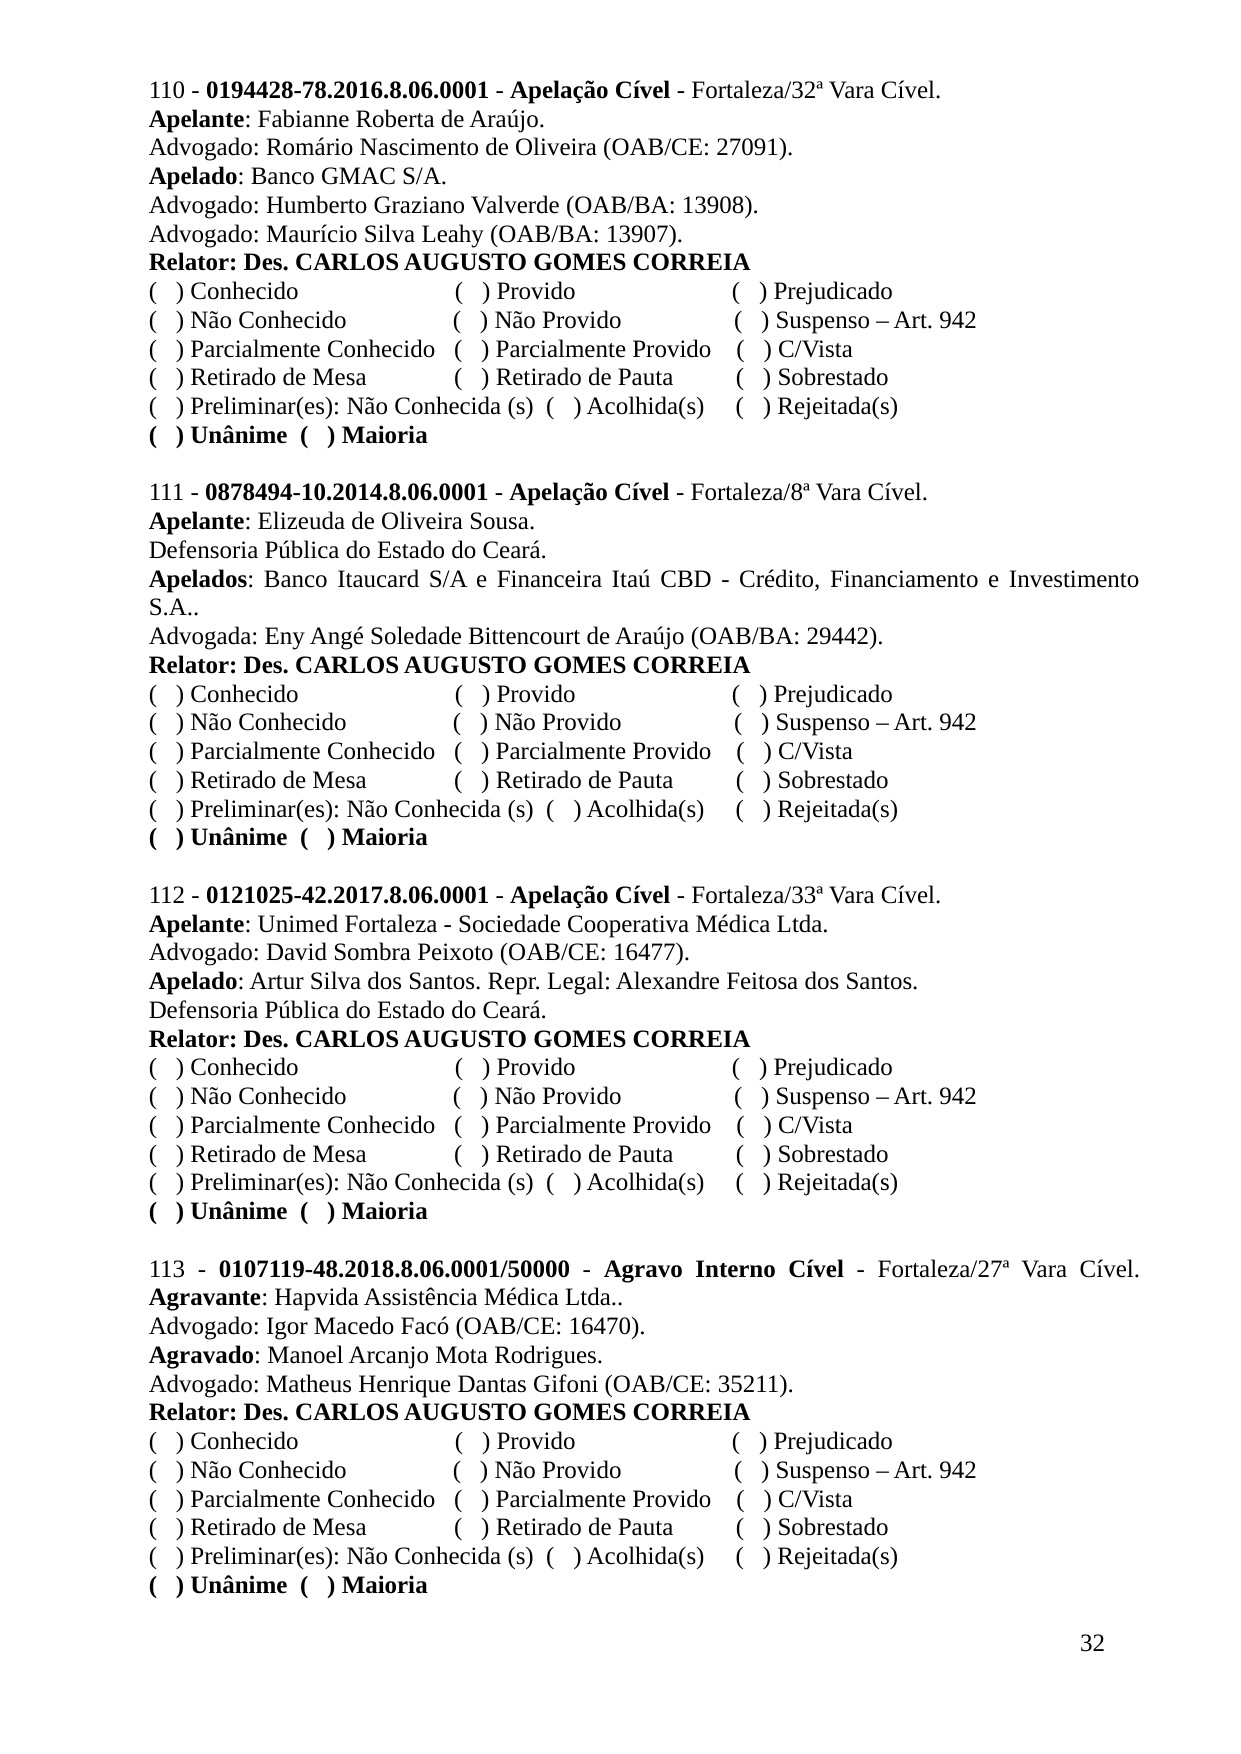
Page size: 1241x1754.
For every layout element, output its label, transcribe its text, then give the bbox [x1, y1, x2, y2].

text ( ) Não Conhecido ( ) Não Provido ( ) Suspenso – Art. 942 [148, 1081, 1158, 1110]
text ( ) Retirado de Mesa ( ) Retirado de Pauta ( ) Sobrestado [148, 362, 1158, 391]
text ( ) Não Conhecido ( ) Não Provido ( ) Suspenso – Art. 942 [148, 707, 1158, 736]
text Advogado: Maurício Silva Leahy (OAB/BA: 13907). [148, 219, 1141, 247]
text Apelado: Artur Silva dos Santos. Repr. Legal: Alexandre Feitosa dos Santos. [148, 966, 1141, 995]
text ( ) Preliminar(es): Não Conhecida (s) ( ) Acolhida(s) ( ) Rejeitada(s) [148, 794, 1158, 822]
text ( ) Conhecido ( ) Provido ( ) Prejudicado [148, 1052, 1141, 1081]
text Apelados: Banco Itaucard S/A e Financeira Itaú CBD - Crédito, Financiamento e Investimento S.A.. [148, 564, 1141, 621]
text ( ) Unânime ( ) Maioria [148, 822, 1158, 851]
text ( ) Parcialmente Conhecido ( ) Parcialmente Provido ( ) C/Vista [148, 1110, 1158, 1139]
text Advogado: Humberto Graziano Valverde (OAB/BA: 13908). [148, 190, 1141, 219]
text Relator: Des. CARLOS AUGUSTO GOMES CORREIA [148, 650, 1141, 679]
text Relator: Des. CARLOS AUGUSTO GOMES CORREIA [148, 1397, 1141, 1426]
text ( ) Parcialmente Conhecido ( ) Parcialmente Provido ( ) C/Vista [148, 334, 1158, 362]
text 113 - 0107119-48.2018.8.06.0001/50000 - Agravo Interno Cível - Fortaleza/27ª Vara Cível. Agravante: Hapvida Assistência Médica Ltda.. [148, 1254, 1141, 1311]
text ( ) Preliminar(es): Não Conhecida (s) ( ) Acolhida(s) ( ) Rejeitada(s) [148, 1541, 1158, 1570]
text Apelado: Banco GMAC S/A. [148, 161, 1141, 190]
text ( ) Conhecido ( ) Provido ( ) Prejudicado [148, 679, 1141, 707]
text Apelante: Unimed Fortaleza - Sociedade Cooperativa Médica Ltda. [148, 909, 1141, 937]
text ( ) Parcialmente Conhecido ( ) Parcialmente Provido ( ) C/Vista [148, 1484, 1158, 1512]
text Advogada: Eny Angé Soledade Bittencourt de Araújo (OAB/BA: 29442). [148, 621, 1141, 650]
text ( ) Retirado de Mesa ( ) Retirado de Pauta ( ) Sobrestado [148, 765, 1158, 794]
text Agravado: Manoel Arcanjo Mota Rodrigues. [148, 1340, 1141, 1369]
text Advogado: Matheus Henrique Dantas Gifoni (OAB/CE: 35211). [148, 1369, 1141, 1397]
text ( ) Unânime ( ) Maioria [148, 420, 1158, 449]
text Apelante: Elizeuda de Oliveira Sousa. [148, 506, 1141, 535]
text Relator: Des. CARLOS AUGUSTO GOMES CORREIA [148, 1024, 1141, 1052]
text ( ) Parcialmente Conhecido ( ) Parcialmente Provido ( ) C/Vista [148, 736, 1158, 765]
text ( ) Unânime ( ) Maioria [148, 1570, 1141, 1599]
text ( ) Retirado de Mesa ( ) Retirado de Pauta ( ) Sobrestado [148, 1139, 1158, 1167]
text Defensoria Pública do Estado do Ceará. [148, 995, 1141, 1024]
text ( ) Não Conhecido ( ) Não Provido ( ) Suspenso – Art. 942 [148, 305, 1158, 334]
text Advogado: Igor Macedo Facó (OAB/CE: 16470). [148, 1311, 1141, 1340]
text Apelante: Fabianne Roberta de Araújo. [148, 104, 1141, 132]
text 110 - 0194428-78.2016.8.06.0001 - Apelação Cível - Fortaleza/32ª Vara Cível. [148, 75, 1141, 104]
text Advogado: Romário Nascimento de Oliveira (OAB/CE: 27091). [148, 132, 1141, 161]
text ( ) Conhecido ( ) Provido ( ) Prejudicado [148, 276, 1141, 305]
text 111 - 0878494-10.2014.8.06.0001 - Apelação Cível - Fortaleza/8ª Vara Cível. [148, 477, 1141, 506]
text ( ) Preliminar(es): Não Conhecida (s) ( ) Acolhida(s) ( ) Rejeitada(s) [148, 1167, 1158, 1196]
text ( ) Retirado de Mesa ( ) Retirado de Pauta ( ) Sobrestado [148, 1512, 1158, 1541]
text ( ) Preliminar(es): Não Conhecida (s) ( ) Acolhida(s) ( ) Rejeitada(s) [148, 391, 1158, 420]
text Advogado: David Sombra Peixoto (OAB/CE: 16477). [148, 937, 1141, 966]
text ( ) Não Conhecido ( ) Não Provido ( ) Suspenso – Art. 942 [148, 1455, 1158, 1484]
text 112 - 0121025-42.2017.8.06.0001 - Apelação Cível - Fortaleza/33ª Vara Cível. [148, 880, 1141, 909]
text ( ) Conhecido ( ) Provido ( ) Prejudicado [148, 1426, 1141, 1455]
text Defensoria Pública do Estado do Ceará. [148, 535, 1141, 564]
text ( ) Unânime ( ) Maioria [148, 1196, 1141, 1225]
text Relator: Des. CARLOS AUGUSTO GOMES CORREIA [148, 247, 1141, 276]
